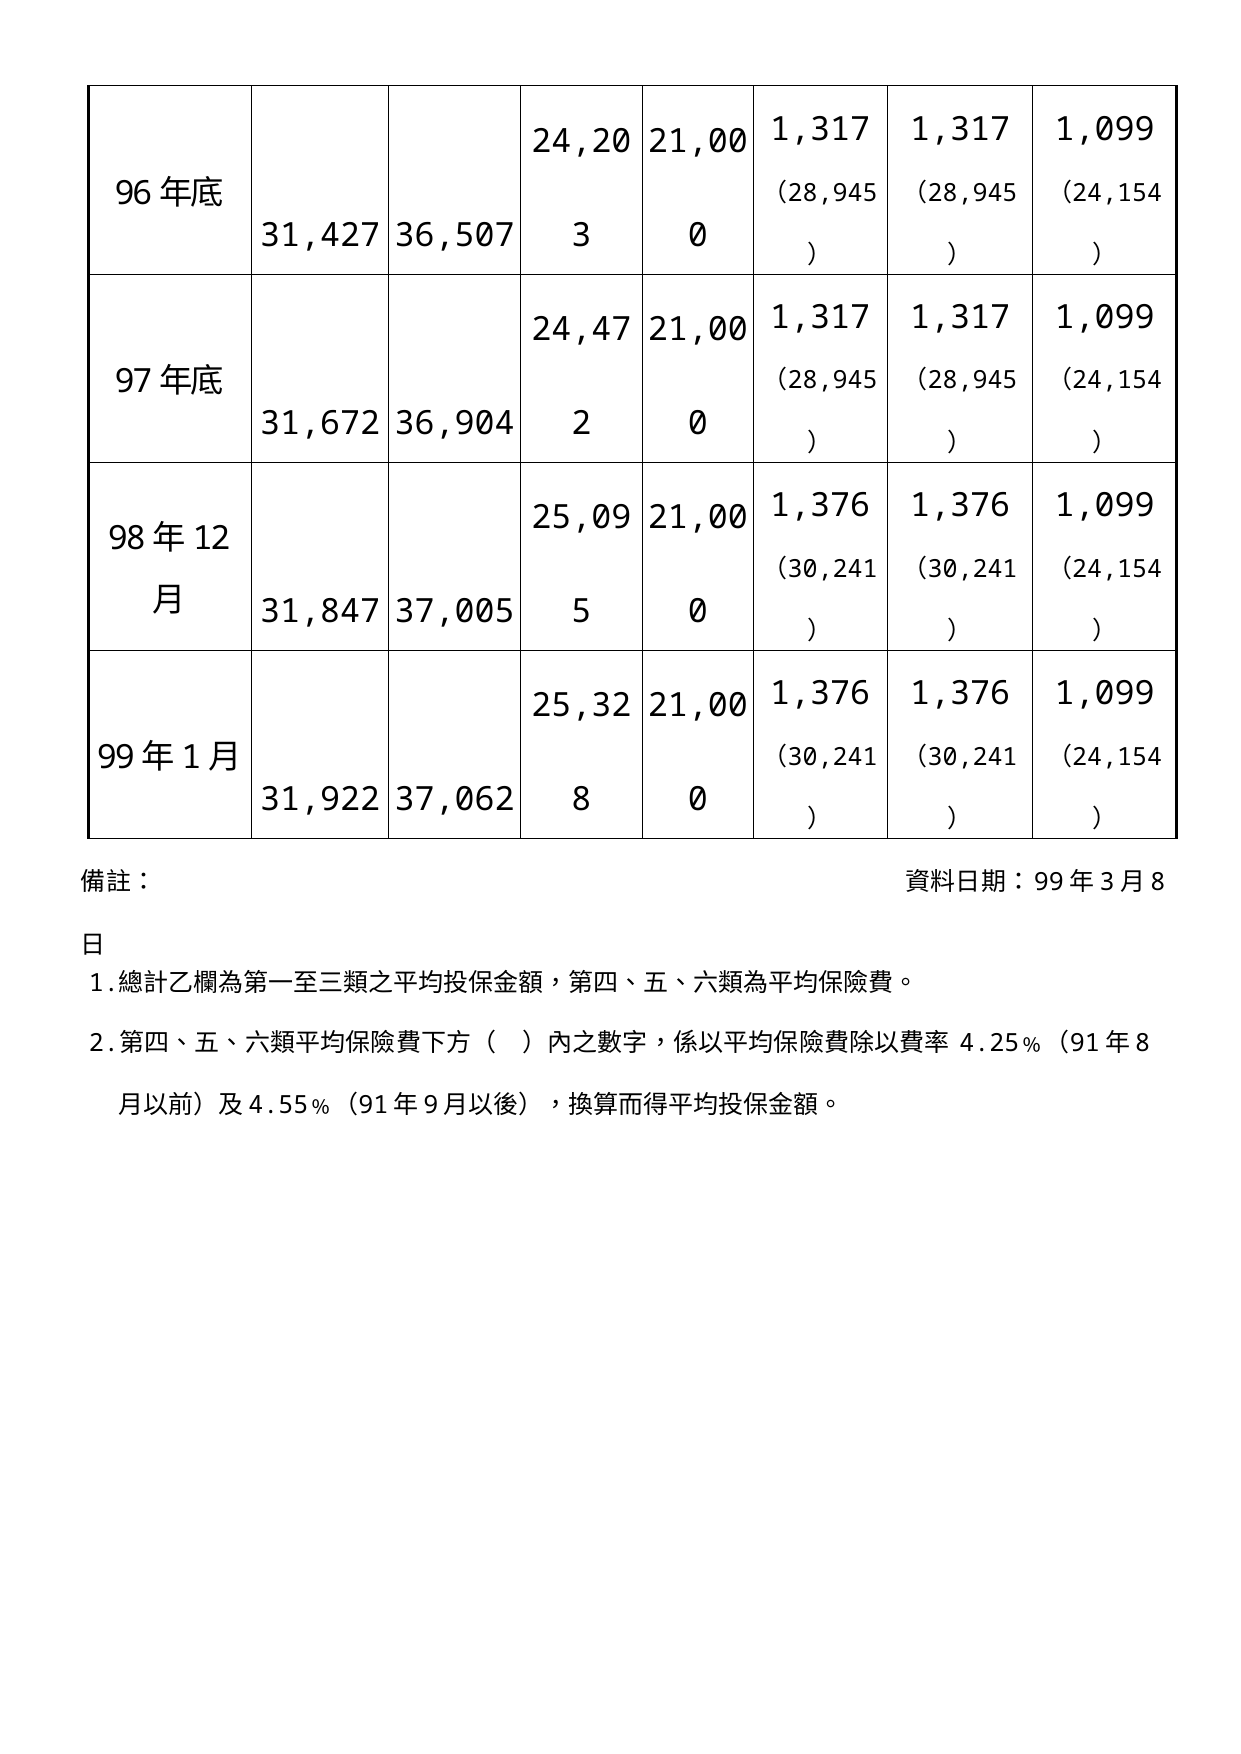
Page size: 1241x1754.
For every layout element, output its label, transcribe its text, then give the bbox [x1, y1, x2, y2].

table_cell 1,317 （28,945） [754, 275, 887, 461]
table_cell 36,507 [389, 86, 520, 273]
table_cell 31,672 [252, 275, 388, 461]
table_cell 21,000 [643, 651, 753, 837]
table_cell 1,317 （28,945） [888, 275, 1032, 461]
table_cell 37,005 [389, 463, 520, 649]
table_cell 25,328 [521, 651, 642, 837]
table_cell 25,095 [521, 463, 642, 649]
table_cell 1,099 （24,154） [1033, 651, 1175, 837]
table_cell 96年底 [90, 86, 251, 273]
table_cell 1,317 （28,945） [754, 86, 887, 273]
table_cell 21,000 [643, 463, 753, 649]
table_cell 1,376 （30,241） [888, 651, 1032, 837]
table_cell 1,099 （24,154） [1033, 86, 1175, 273]
table_cell 24,472 [521, 275, 642, 461]
table_cell 1,376 （30,241） [888, 463, 1032, 649]
text 備註： 資料日期：99年3月8日 [80, 838, 1165, 963]
table_cell 1,376 （30,241） [754, 463, 887, 649]
table_cell 31,847 [252, 463, 388, 649]
table_cell 24,203 [521, 86, 642, 273]
text 2.第四、五、六類平均保險費下方（ ）內之數字，係以平均保險費除以費率4.25﹪（91年8月以前）及4.55﹪（91年9月以後），換算而得平均投保金額。 [89, 998, 1150, 1123]
table_cell 99年1月 [90, 651, 251, 837]
table_cell 36,904 [389, 275, 520, 461]
table_cell 1,317 （28,945） [888, 86, 1032, 273]
table_cell 21,000 [643, 275, 753, 461]
table_cell 31,922 [252, 651, 388, 837]
table_cell 1,099 （24,154） [1033, 275, 1175, 461]
table_cell 97年底 [90, 275, 251, 461]
table_cell 1,376 （30,241） [754, 651, 887, 837]
table_cell 1,099 （24,154） [1033, 463, 1175, 649]
table_cell 21,000 [643, 86, 753, 273]
table_cell 98年12月 [90, 463, 251, 649]
table_cell 31,427 [252, 86, 388, 273]
text 1.總計乙欄為第一至三類之平均投保金額，第四、五、六類為平均保險費。 [89, 963, 1189, 998]
table_cell 37,062 [389, 651, 520, 837]
